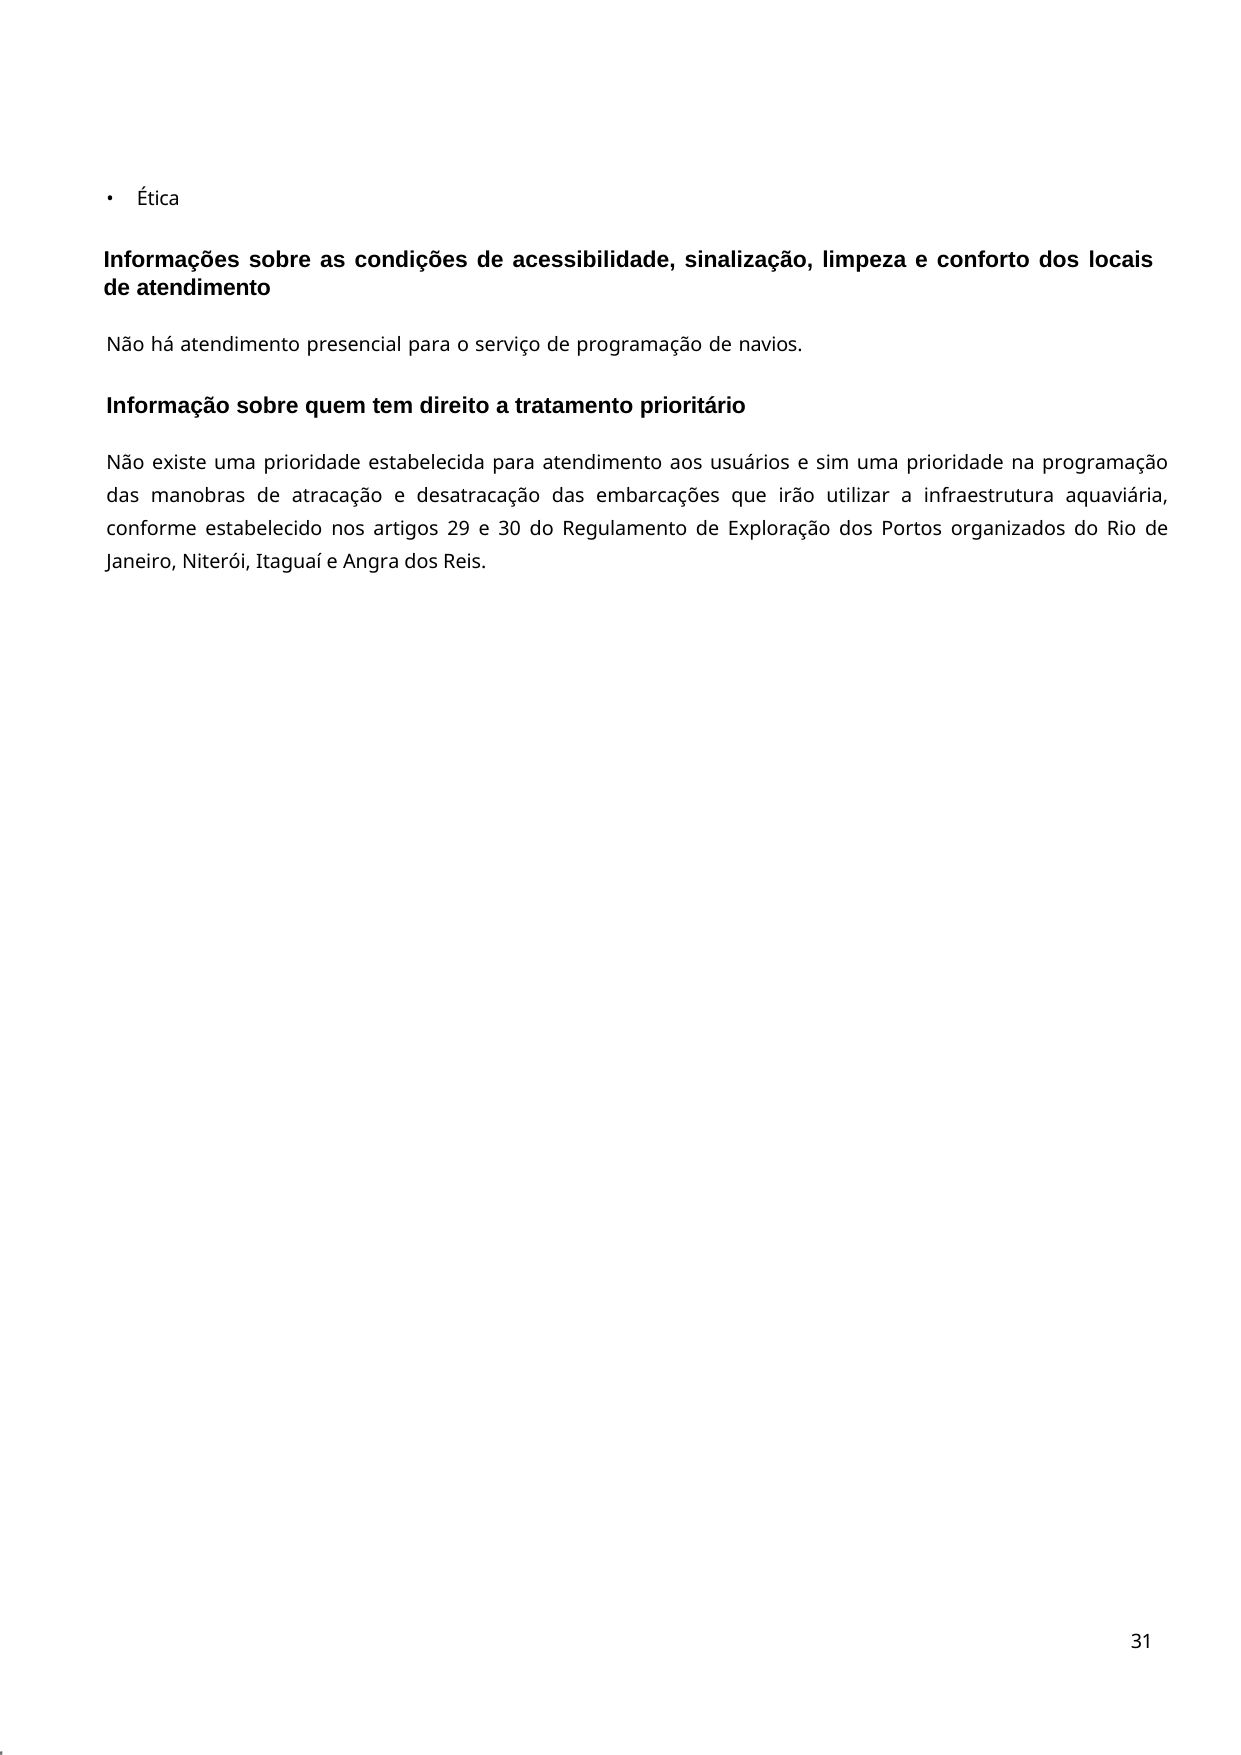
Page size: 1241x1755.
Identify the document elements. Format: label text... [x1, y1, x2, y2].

text Não existe uma prioridade estabelecida para atendimento aos usuários e sim uma prioridade na programação das manobras de atracação e desatracação das embarcações que irão utilizar a infraestrutura aquaviária, conforme estabelecido nos artigos 29 e 30 do Regulamento de Exploração dos Portos organizados do Rio de Janeiro, Niterói, Itaguaí e Angra dos Reis. [106, 448, 1169, 575]
text Não há atendimento presencial para o serviço de programação de navios. [106, 330, 1211, 357]
subtitle Informações sobre as condições de acessibilidade, sinalização, limpeza e conforto dos locais de atendimento [103, 246, 1154, 300]
subtitle Informação sobre quem tem direito a tratamento prioritário [106, 392, 1211, 418]
list Ética [106, 184, 1211, 211]
